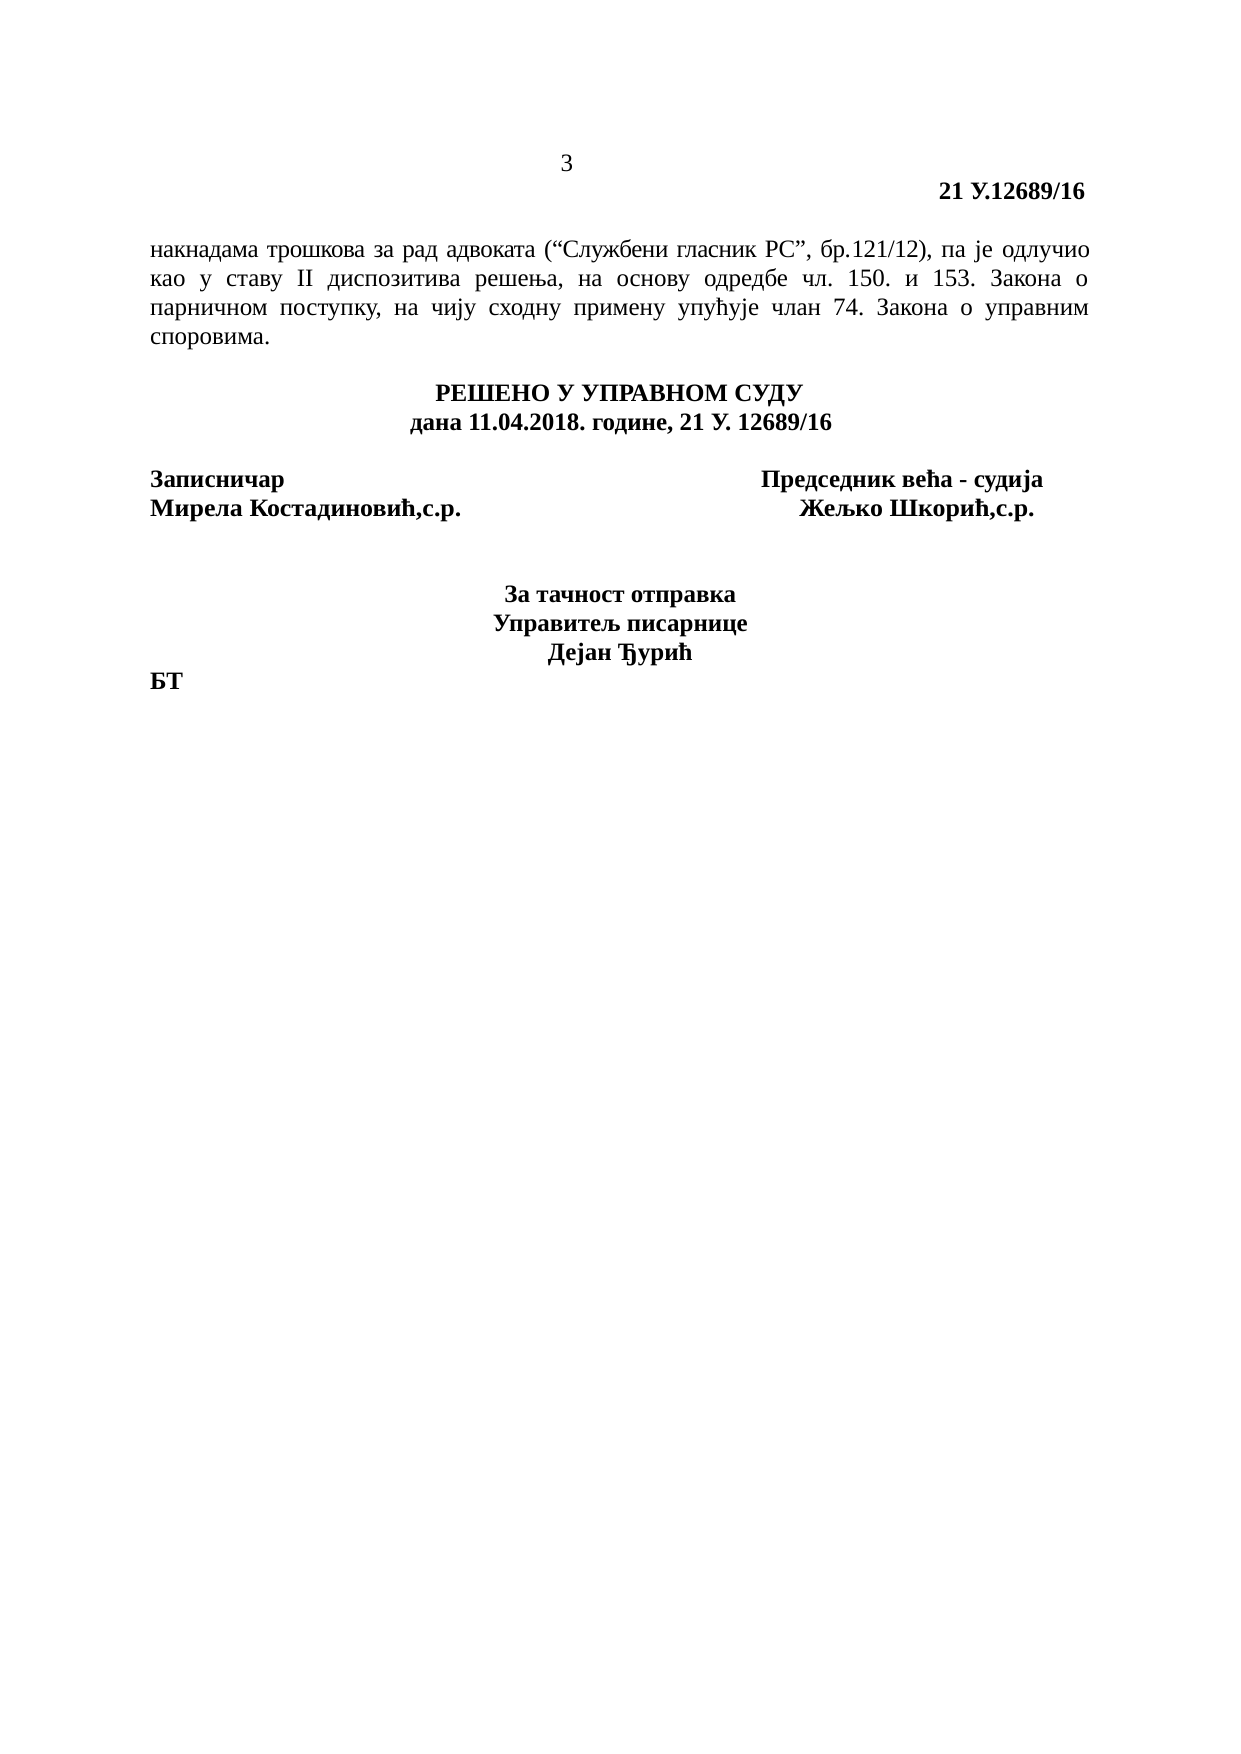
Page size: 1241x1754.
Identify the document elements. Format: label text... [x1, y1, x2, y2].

text БТ [150, 666, 1089, 694]
text Управитељ писарнице [150, 608, 1090, 637]
text дана 11.04.2018. године, 21 У. 12689/16 [150, 407, 1090, 436]
text накнадама трошкова за рад адвоката (“Службени гласник РС”, бр.121/12), па је одлучио као у ставу II диспозитива решења, на основу одредбе чл. 150. и 153. Закона о парничном поступку, на чију сходну примену упућује члан 74. Закона о управним споровима. [150, 234, 1090, 349]
text За тачност отправка [150, 579, 1090, 608]
text РЕШЕНО У УПРАВНОМ СУДУ [148, 378, 1090, 407]
text Мирела Костадиновић,с.р. Жељко Шкорић,с.р. [150, 493, 1090, 522]
text Записничар Председник већа - судија [150, 464, 1090, 493]
text Дејан Ђурић [150, 637, 1090, 666]
